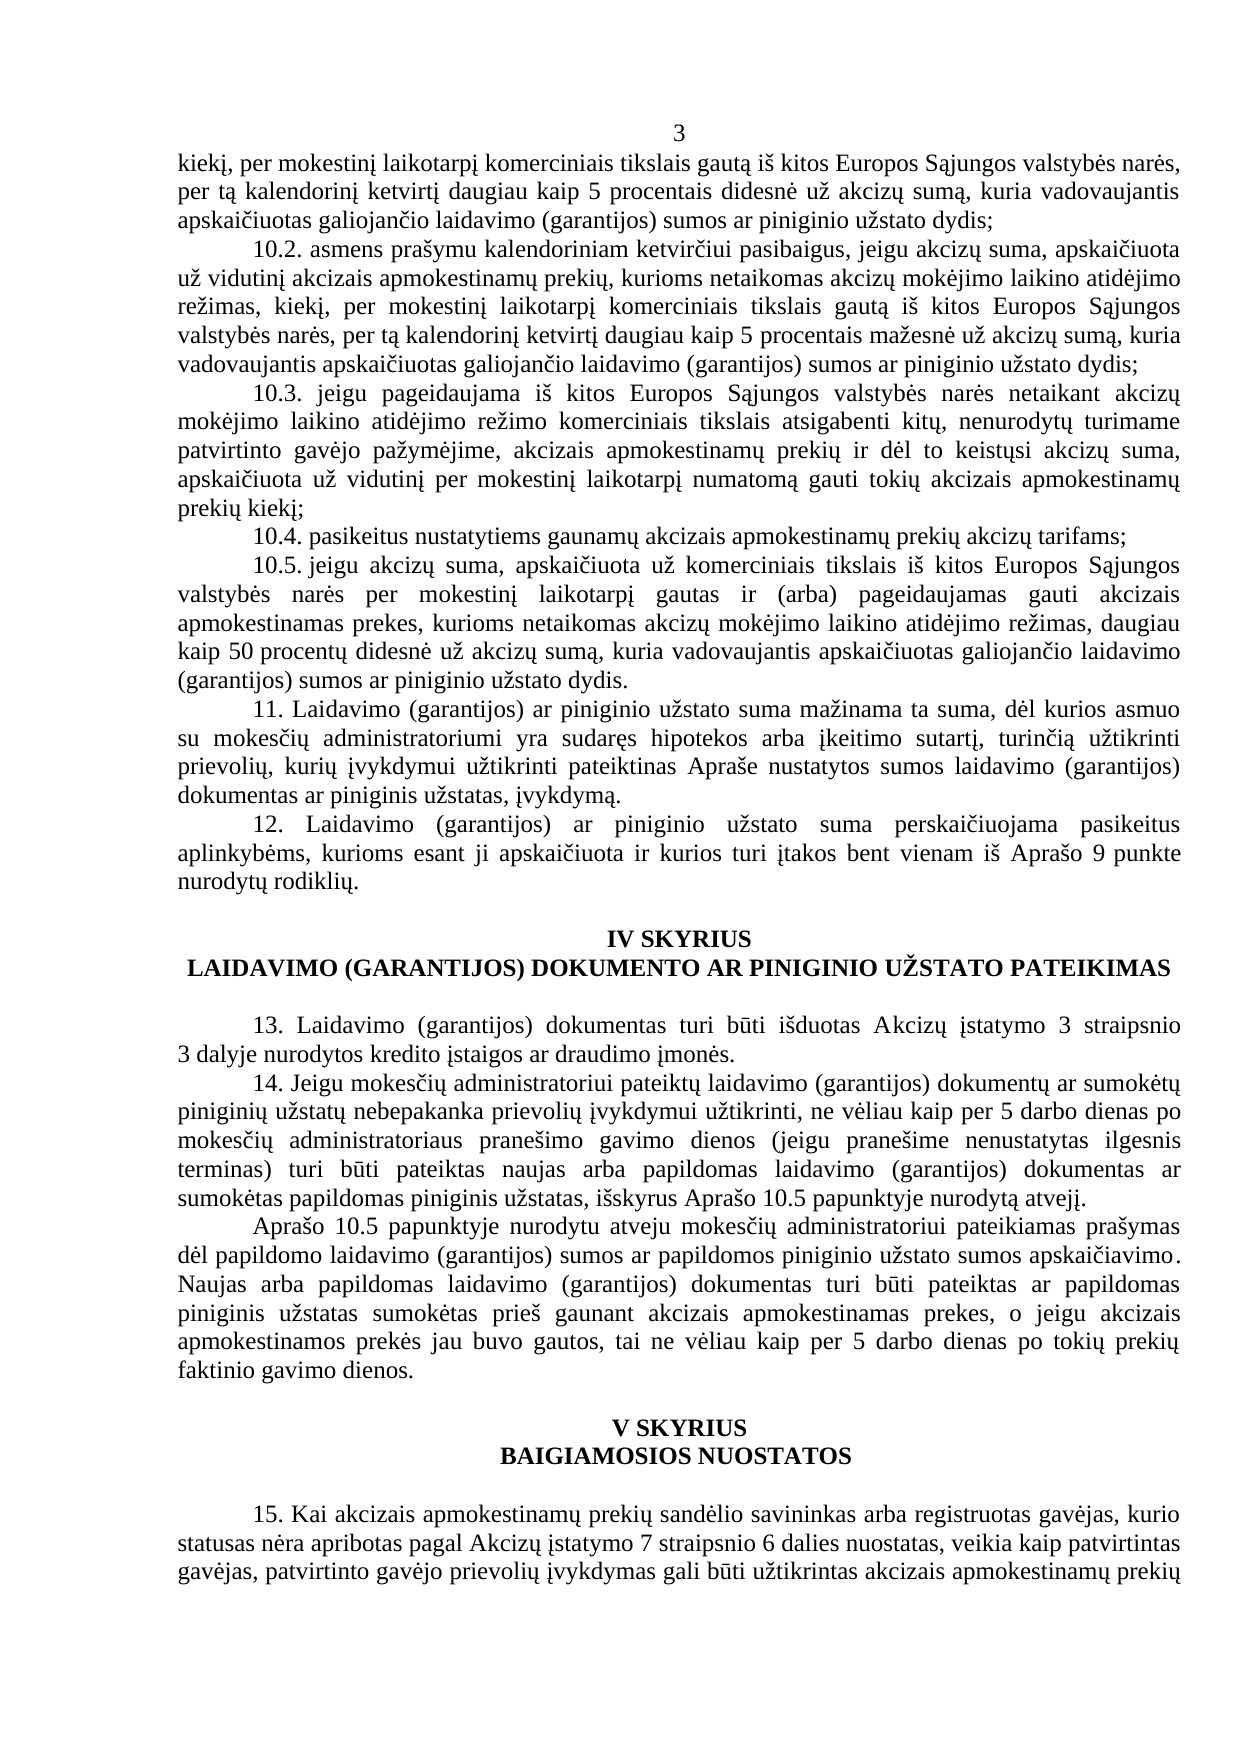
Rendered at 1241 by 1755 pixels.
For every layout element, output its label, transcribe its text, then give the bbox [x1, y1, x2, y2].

text 12. Laidavimo (garantijos) ar piniginio užstato suma perskaičiuojama pasikeitus aplinkybėms, kurioms esant ji apskaičiuota ir kurios turi įtakos bent vienam iš Aprašo 9 punkte nurodytų rodiklių. [177, 809, 1181, 895]
text IV SKYRIUS [177, 924, 1181, 953]
text Aprašo 10.5 papunktyje nurodytu atveju mokesčių administratoriui pateikiamas prašymas dėl papildomo laidavimo (garantijos) sumos ar papildomos piniginio užstato sumos apskaičiavimo. Naujas arba papildomas laidavimo (garantijos) dokumentas turi būti pateiktas ar papildomas piniginis užstatas sumokėtas prieš gaunant akcizais apmokestinamas prekes, o jeigu akcizais apmokestinamos prekės jau buvo gautos, tai ne vėliau kaip per 5 darbo dienas po tokių prekių faktinio gavimo dienos. [177, 1211, 1181, 1384]
text kiekį, per mokestinį laikotarpį komerciniais tikslais gautą iš kitos Europos Sąjungos valstybės narės, per tą kalendorinį ketvirtį daugiau kaip 5 procentais didesnė už akcizų sumą, kuria vadovaujantis apskaičiuotas galiojančio laidavimo (garantijos) sumos ar piniginio užstato dydis; [177, 148, 1181, 234]
text 10.4. pasikeitus nustatytiems gaunamų akcizais apmokestinamų prekių akcizų tarifams; [177, 521, 1181, 550]
text 13. Laidavimo (garantijos) dokumentas turi būti išduotas Akcizų įstatymo 3 straipsnio 3 dalyje nurodytos kredito įstaigos ar draudimo įmonės. [177, 1010, 1181, 1068]
text V SKYRIUS [177, 1413, 1181, 1441]
text LAIDAVIMO (GARANTIJOS) DOKUMENTO AR PINIGINIO UŽSTATO PATEIKIMAS [177, 953, 1181, 981]
text 11. Laidavimo (garantijos) ar piniginio užstato suma mažinama ta suma, dėl kurios asmuo su mokesčių administratoriumi yra sudaręs hipotekos arba įkeitimo sutartį, turinčią užtikrinti prievolių, kurių įvykdymui užtikrinti pateiktinas Apraše nustatytos sumos laidavimo (garantijos) dokumentas ar piniginis užstatas, įvykdymą. [177, 694, 1181, 809]
text BAIGIAMOSIOS NUOSTATOS [177, 1441, 1181, 1470]
text 10.3. jeigu pageidaujama iš kitos Europos Sąjungos valstybės narės netaikant akcizų mokėjimo laikino atidėjimo režimo komerciniais tikslais atsigabenti kitų, nenurodytų turimame patvirtinto gavėjo pažymėjime, akcizais apmokestinamų prekių ir dėl to keistųsi akcizų suma, apskaičiuota už vidutinį per mokestinį laikotarpį numatomą gauti tokių akcizais apmokestinamų prekių kiekį; [177, 378, 1181, 521]
text 10.2. asmens prašymu kalendoriniam ketvirčiui pasibaigus, jeigu akcizų suma, apskaičiuota už vidutinį akcizais apmokestinamų prekių, kurioms netaikomas akcizų mokėjimo laikino atidėjimo režimas, kiekį, per mokestinį laikotarpį komerciniais tikslais gautą iš kitos Europos Sąjungos valstybės narės, per tą kalendorinį ketvirtį daugiau kaip 5 procentais mažesnė už akcizų sumą, kuria vadovaujantis apskaičiuotas galiojančio laidavimo (garantijos) sumos ar piniginio užstato dydis; [177, 234, 1181, 378]
text 14. Jeigu mokesčių administratoriui pateiktų laidavimo (garantijos) dokumentų ar sumokėtų piniginių užstatų nebepakanka prievolių įvykdymui užtikrinti, ne vėliau kaip per 5 darbo dienas po mokesčių administratoriaus pranešimo gavimo dienos (jeigu pranešime nenustatytas ilgesnis terminas) turi būti pateiktas naujas arba papildomas laidavimo (garantijos) dokumentas ar sumokėtas papildomas piniginis užstatas, išskyrus Aprašo 10.5 papunktyje nurodytą atvejį. [177, 1068, 1181, 1211]
text 15. Kai akcizais apmokestinamų prekių sandėlio savininkas arba registruotas gavėjas, kurio statusas nėra apribotas pagal Akcizų įstatymo 7 straipsnio 6 dalies nuostatas, veikia kaip patvirtintas gavėjas, patvirtinto gavėjo prievolių įvykdymas gali būti užtikrintas akcizais apmokestinamų prekių [177, 1499, 1181, 1585]
text 10.5. jeigu akcizų suma, apskaičiuota už komerciniais tikslais iš kitos Europos Sąjungos valstybės narės per mokestinį laikotarpį gautas ir (arba) pageidaujamas gauti akcizais apmokestinamas prekes, kurioms netaikomas akcizų mokėjimo laikino atidėjimo režimas, daugiau kaip 50 procentų didesnė už akcizų sumą, kuria vadovaujantis apskaičiuotas galiojančio laidavimo (garantijos) sumos ar piniginio užstato dydis. [177, 550, 1181, 694]
